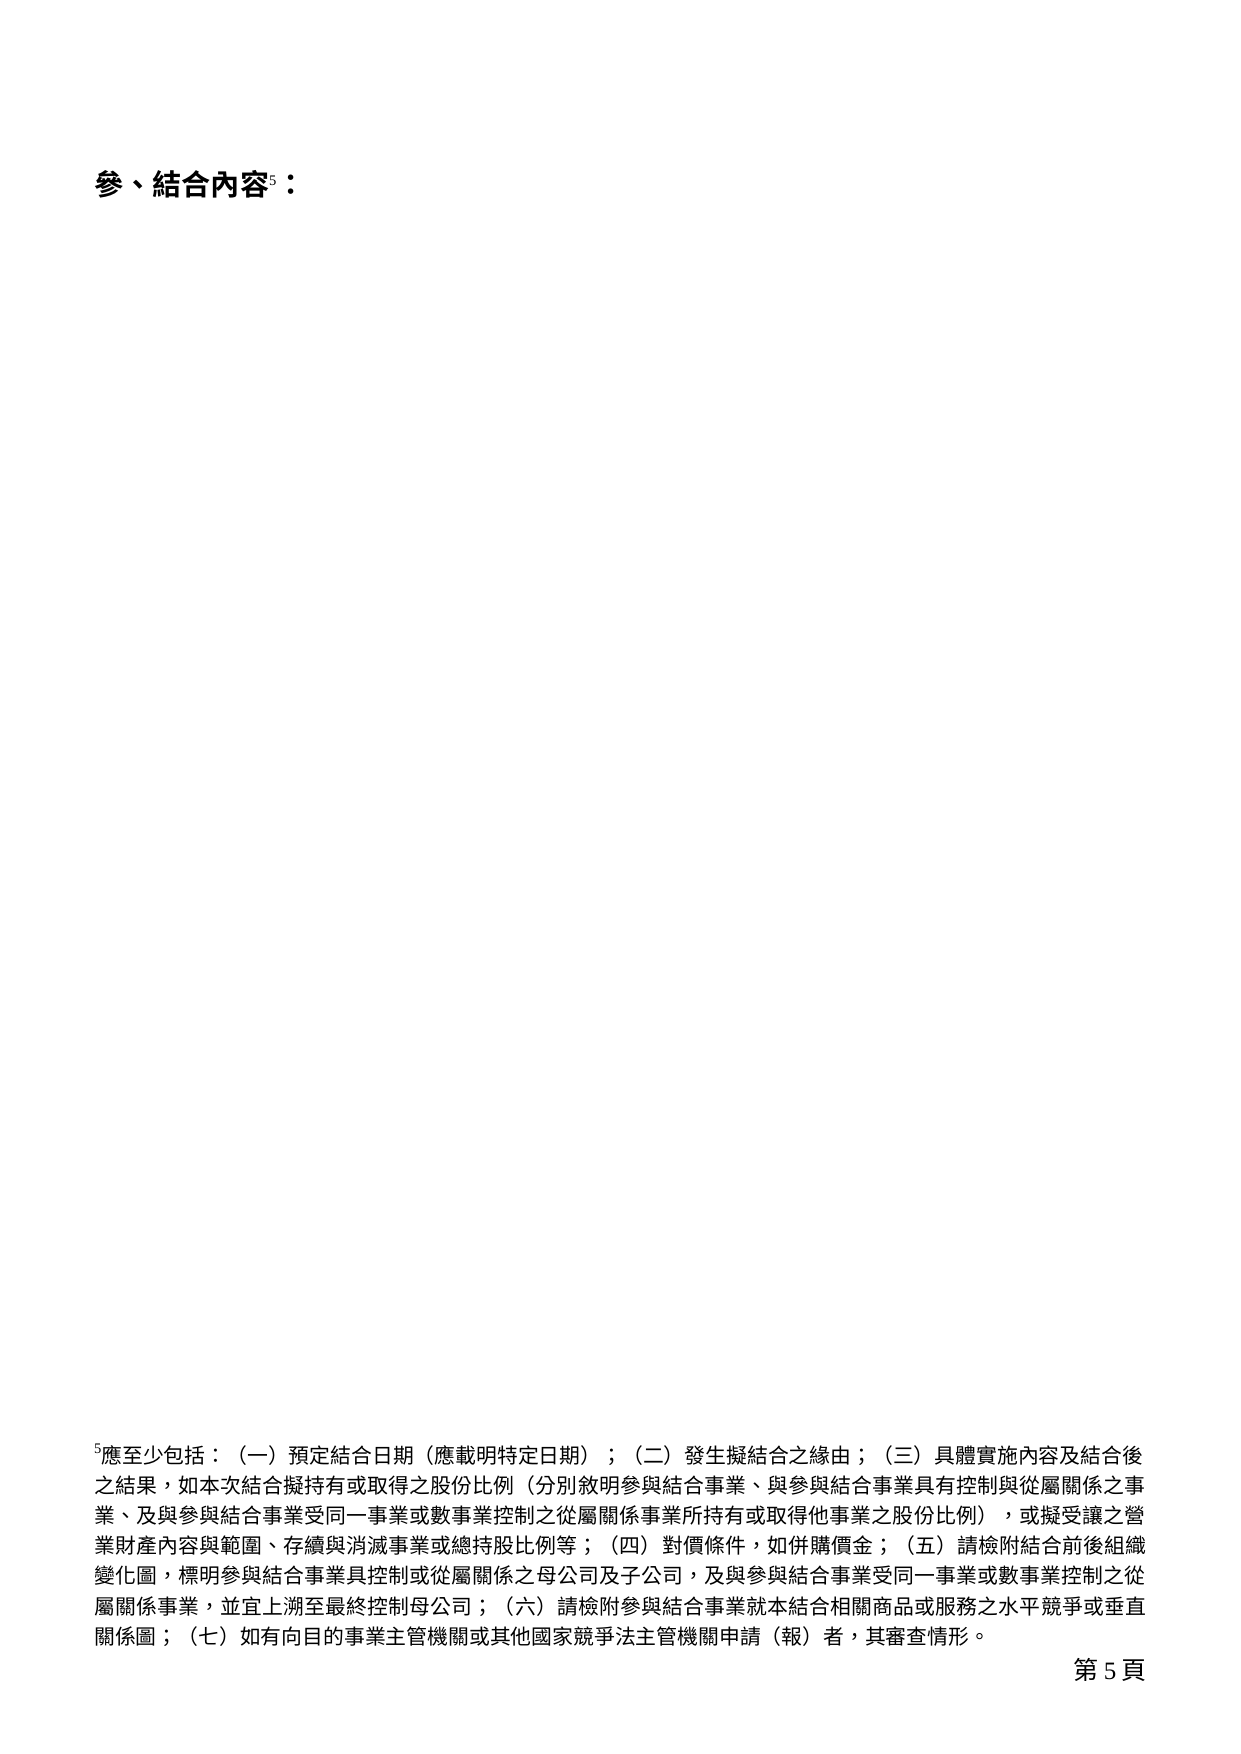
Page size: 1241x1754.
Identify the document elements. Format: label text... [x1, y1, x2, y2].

text 參、結合內容： [94, 145, 1146, 220]
text 應至少包括：（一）預定結合日期（應載明特定日期）；（二）發生擬結合之緣由；（三）具體實施內容及結合後之結果，如本次結合擬持有或取得之股份比例（分別敘明參與結合事業、與參與結合事業具有控制與從屬關係之事業、及與參與結合事業受同一事業或數事業控制之從屬關係事業所持有或取得他事業之股份比例），或擬受讓之營業財產內容與範圍、存續與消滅事業或總持股比例等；（四）對價條件，如併購價金；（五）請檢附結合前後組織變化圖，標明參與結合事業具控制或從屬關係之母公司及子公司，及與參與結合事業受同一事業或數事業控制之從屬關係事業，並宜上溯至最終控制母公司；（六）請檢附參與結合事業就本結合相關商品或服務之水平競爭或垂直關係圖；（七）如有向目的事業主管機關或其他國家競爭法主管機關申請（報）者，其審查情形。 [94, 1439, 1146, 1650]
